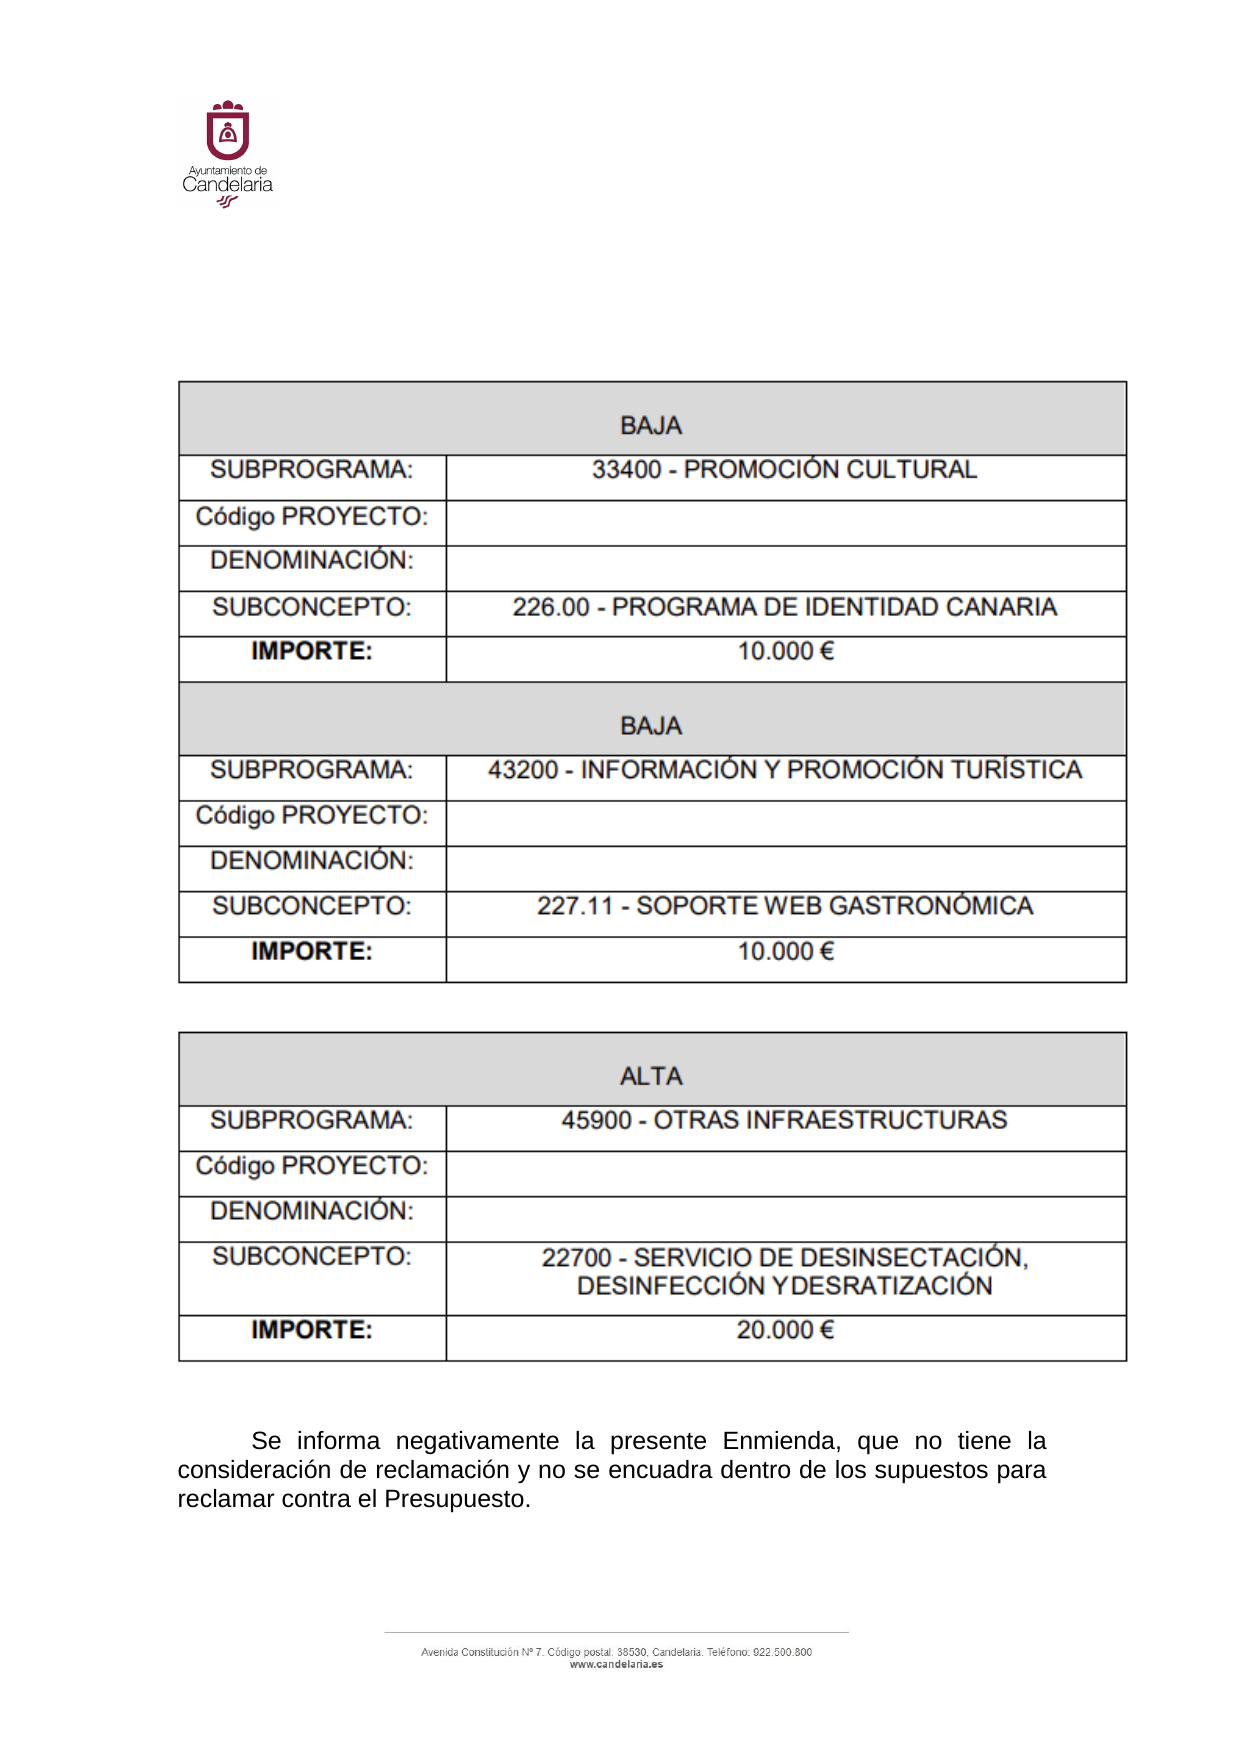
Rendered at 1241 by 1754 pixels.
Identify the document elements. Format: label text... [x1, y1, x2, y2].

text Se informa negativamente la presente Enmienda, que no tiene la consideración de reclamación y no se encuadra dentro de los supuestos para reclamar contra el Presupuesto. [177, 1426, 1048, 1513]
